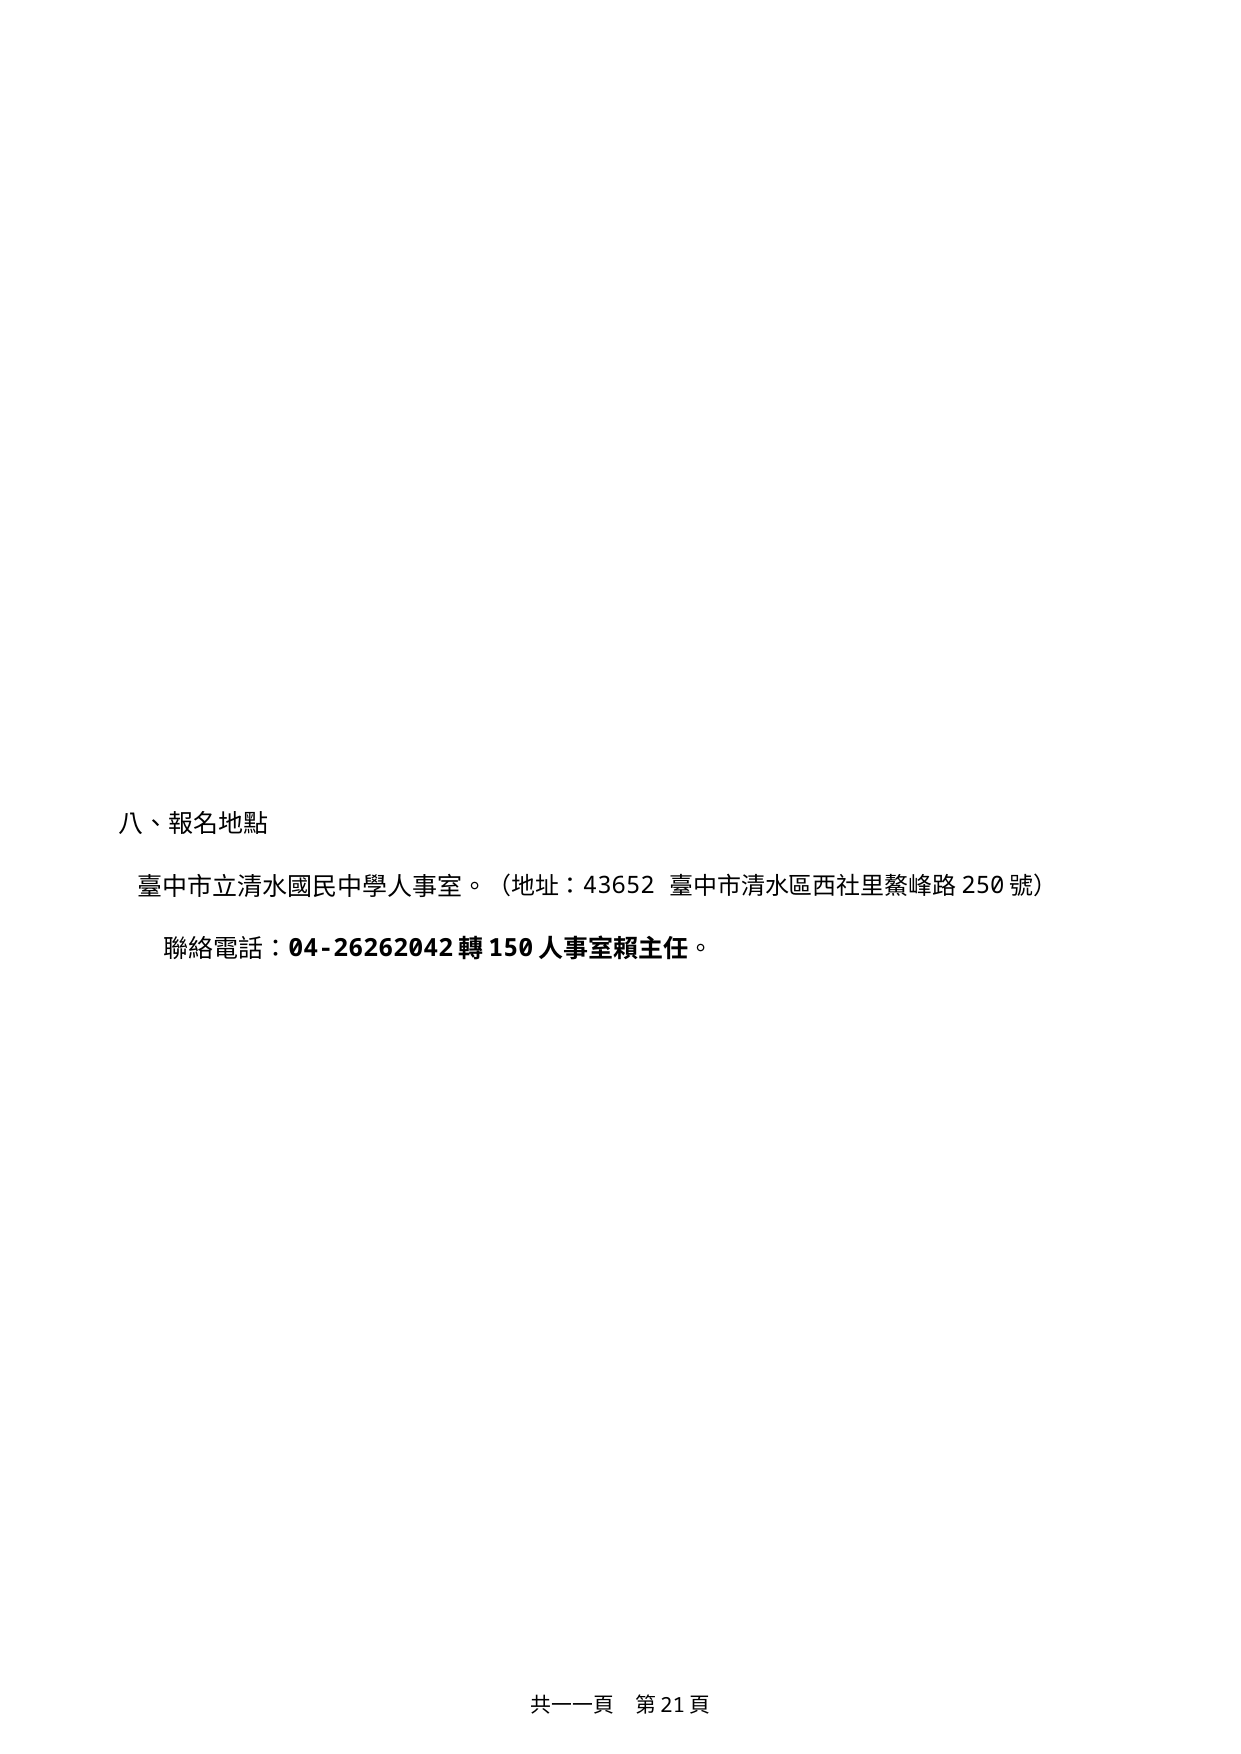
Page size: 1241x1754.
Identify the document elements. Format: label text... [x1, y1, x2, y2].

text 八、報名地點 [118, 780, 1122, 842]
text 臺中市立清水國民中學人事室。（地址：43652 臺中市清水區西社里鰲峰路250號） [118, 842, 1122, 905]
text 聯絡電話：04-26262042轉150人事室賴主任。 [118, 905, 1122, 967]
